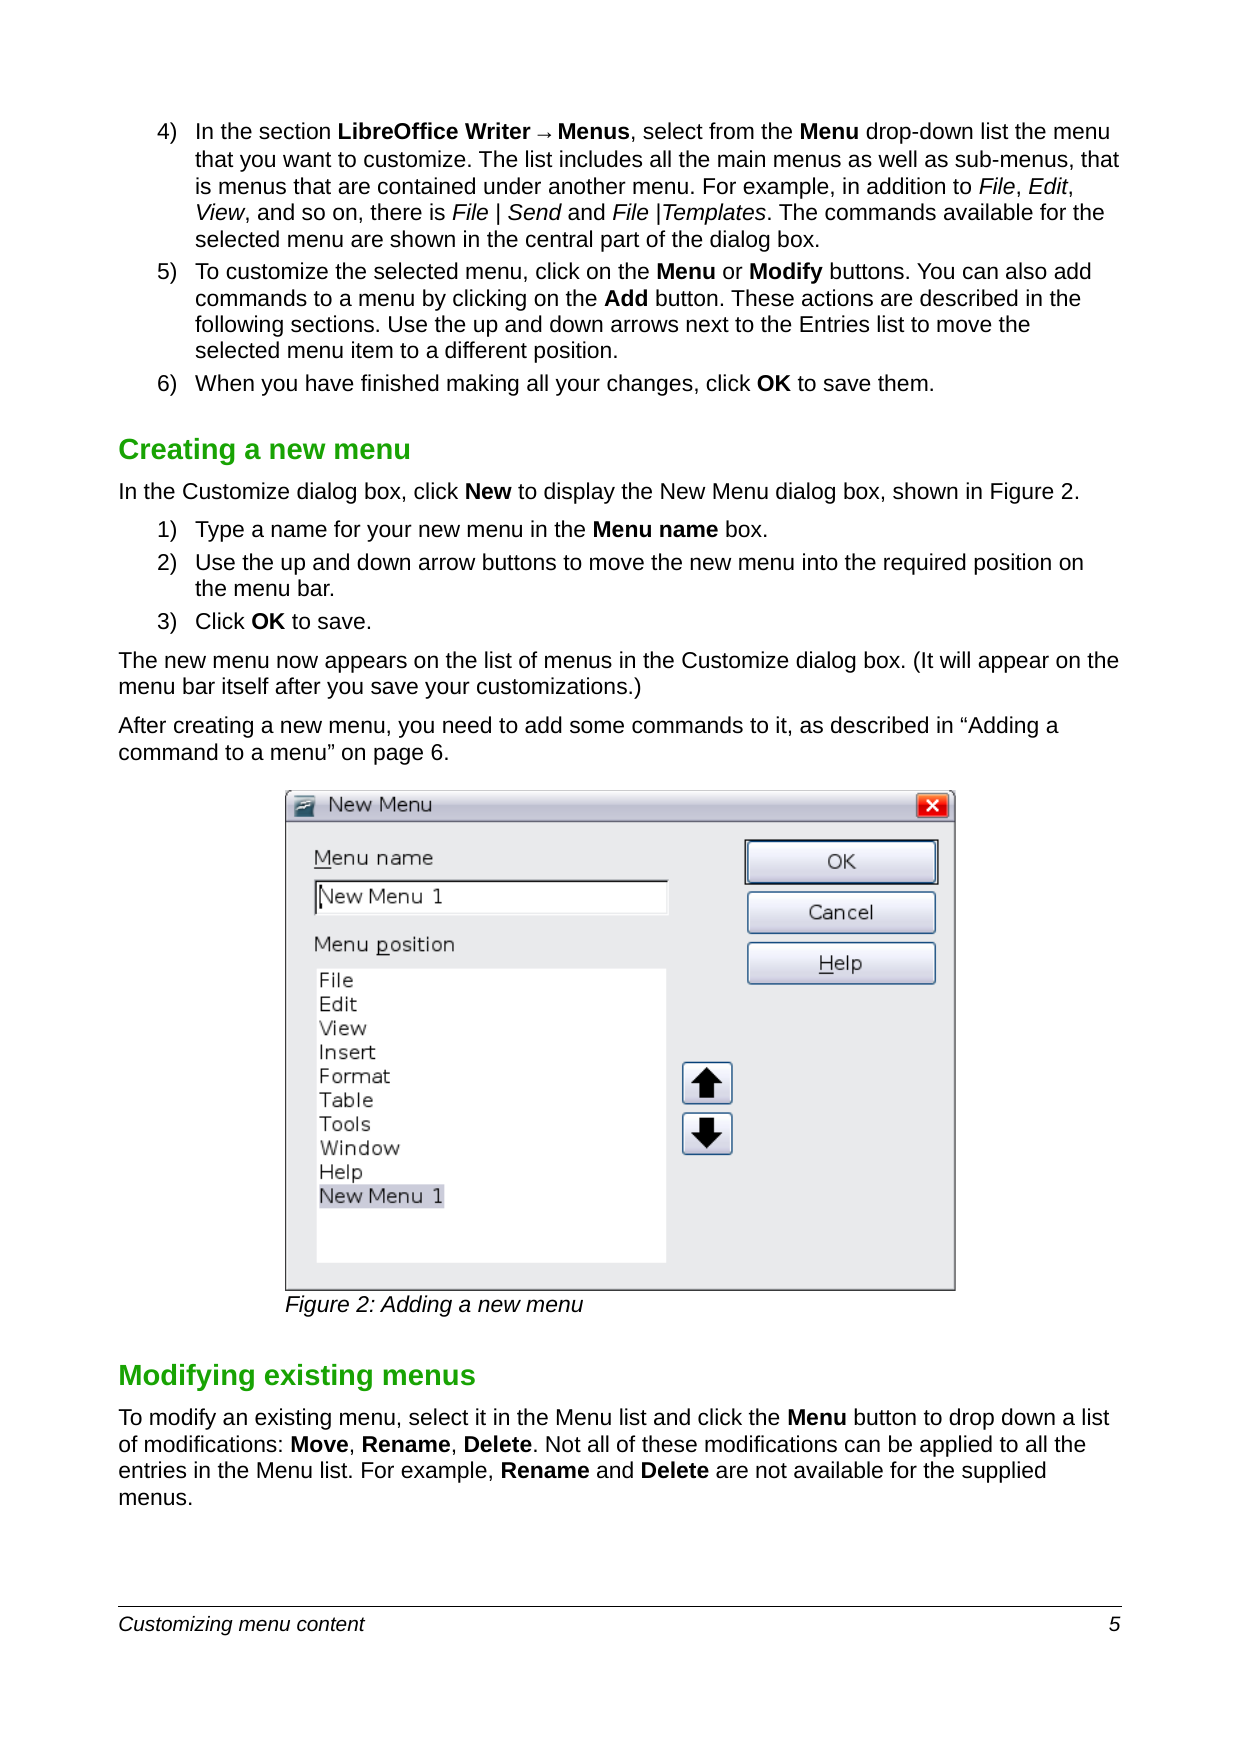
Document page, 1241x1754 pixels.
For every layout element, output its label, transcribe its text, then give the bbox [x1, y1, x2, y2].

text To modify an existing menu, select it in the Menu list and click the Menu button to drop down a list of modifications: Move, Rename, Delete. Not all of these modifications can be applied to all the entries in the Menu list. For example, Rename and Delete are not available for the supplied menus. [118, 1404, 1122, 1510]
picture [285, 790, 956, 1291]
subtitle Modifying existing menus [118, 1358, 1122, 1392]
list Click OK to save. [177, 608, 1122, 634]
text The new menu now appears on the list of menus in the Customize dialog box. (It will appear on the menu bar itself after you save your customizations.) [118, 647, 1122, 699]
list In the section LibreOffice Writer → Menus, select from the Menu drop-down list the menu that you want to customize. The list includes all the main menus as well as sub-menus, that is menus that are contained under another menu. For example, in addition to File, Edit, View, and so on, there is File | Send and File |Templates. The commands available for the selected menu are shown in the central part of the dialog box. [177, 118, 1122, 252]
list Use the up and down arrow buttons to move the new menu into the required position on the menu bar. [177, 549, 1122, 602]
list To customize the selected menu, click on the Menu or Modify buttons. You can also add commands to a menu by clicking on the Add button. These actions are described in the following sections. Use the up and down arrows next to the Entries list to move the selected menu item to a different position. [177, 258, 1122, 363]
text Figure 2: Adding a new menu [285, 1291, 956, 1317]
list When you have finished making all your changes, click OK to save them. [177, 370, 1122, 396]
text After creating a new menu, you need to add some commands to it, as described in “Adding a command to a menu” on page 6. [118, 712, 1122, 765]
text In the Customize dialog box, click New to display the New Menu dialog box, shown in Figure 2. [118, 478, 1122, 504]
list Type a name for your new menu in the Menu name box. [177, 516, 1122, 543]
subtitle Creating a new menu [118, 432, 1122, 465]
